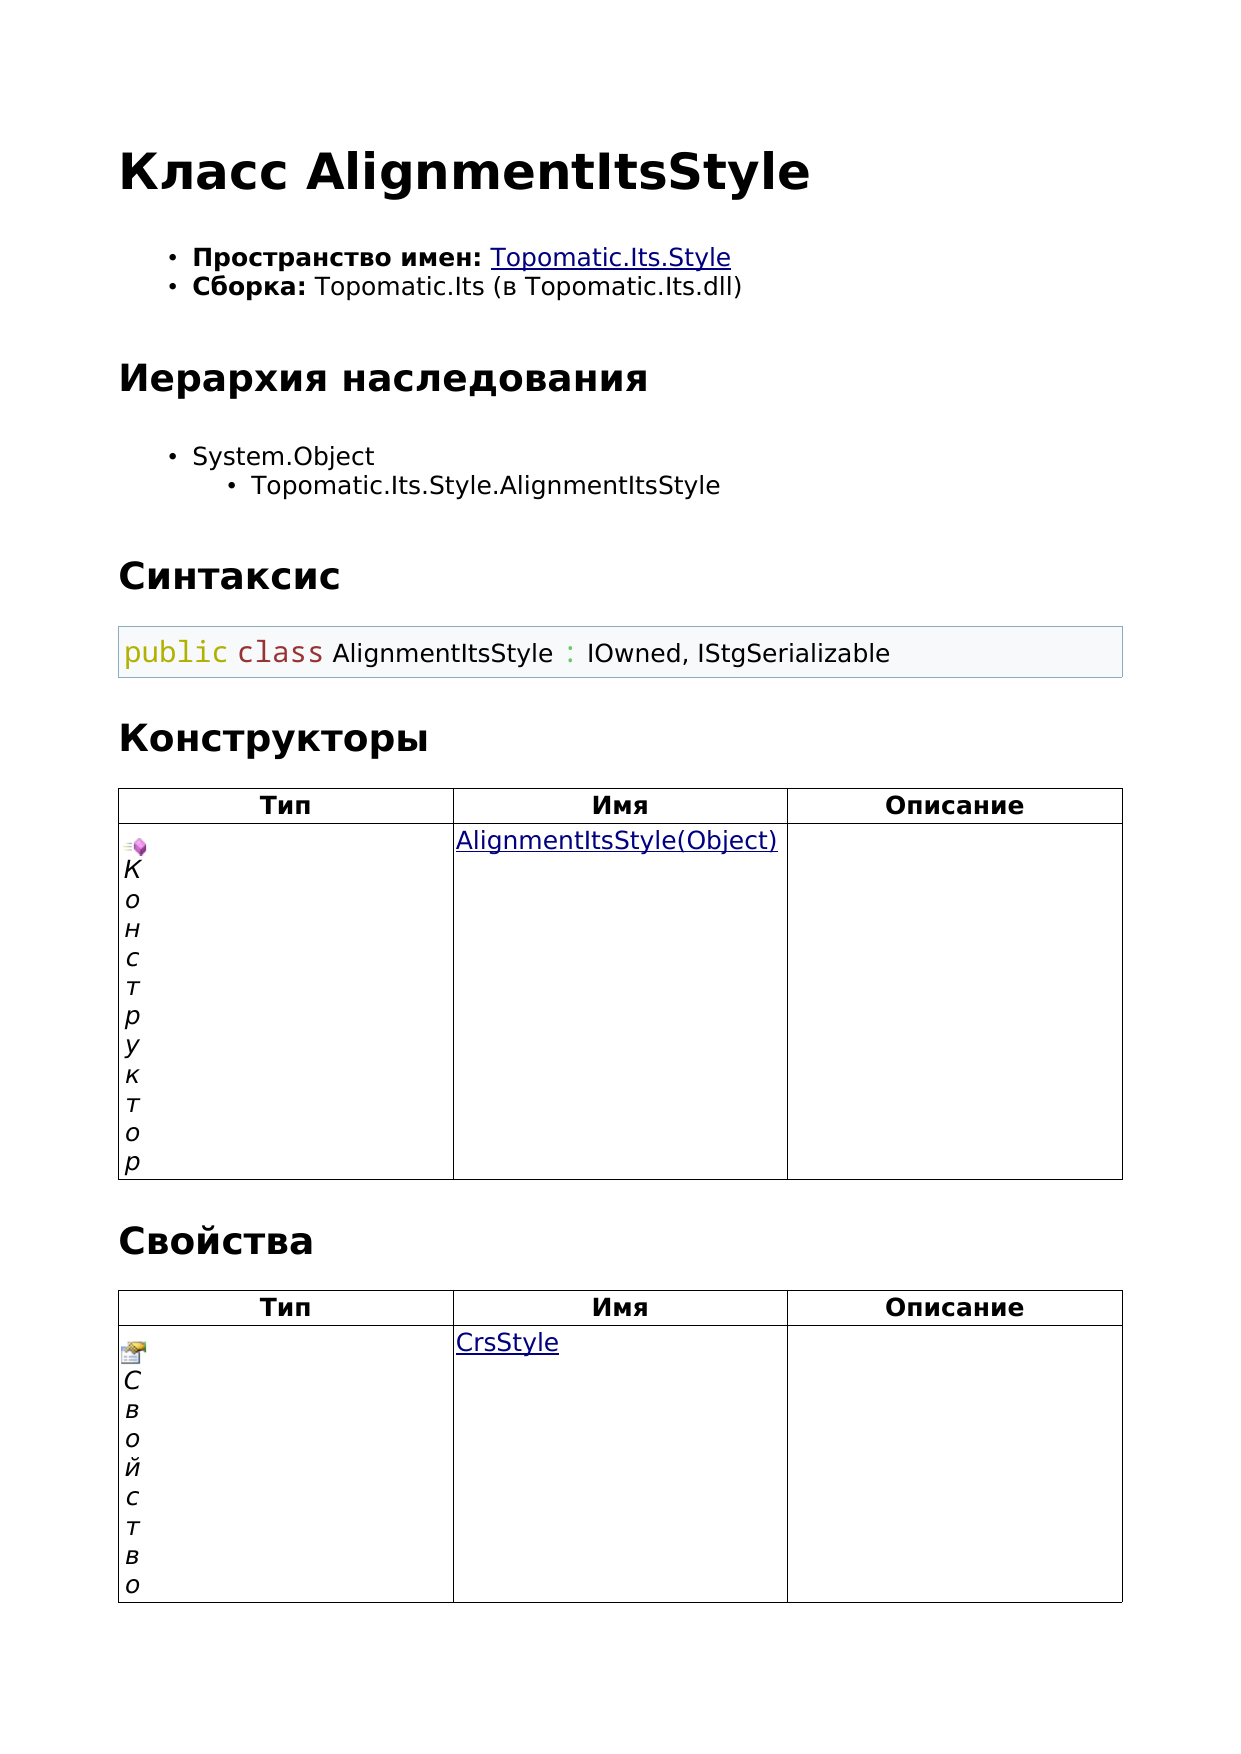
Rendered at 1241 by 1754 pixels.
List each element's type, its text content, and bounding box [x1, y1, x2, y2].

subtitle Синтаксис [118, 554, 1122, 598]
list Сборка: Topomatic.Its (в Topomatic.Its.dll) [177, 272, 1122, 302]
table_cell [119, 1326, 453, 1602]
table_header Описание [788, 1291, 1122, 1325]
table_cell [788, 1326, 1122, 1602]
table_cell [788, 824, 1122, 1179]
picture [121, 1340, 147, 1366]
subtitle Класс AlignmentItsStyle [118, 143, 1122, 201]
subtitle Конструкторы [118, 717, 1122, 761]
list System.Object [177, 442, 1122, 471]
table_header Описание [788, 789, 1122, 823]
list Пространство имен: Topomatic.Its.Style [177, 243, 1122, 272]
table_header Имя [454, 789, 787, 823]
subtitle Свойства [118, 1219, 1122, 1263]
table_cell AlignmentItsStyle(Object) [454, 824, 787, 1179]
subtitle Иерархия наследования [118, 356, 1122, 400]
table_cell [119, 824, 453, 1179]
list Topomatic.Its.Style.AlignmentItsStyle [236, 471, 1122, 500]
table_header public class AlignmentItsStyle : IOwned, IStgSerializable [119, 627, 1122, 677]
picture [121, 838, 147, 856]
table_header Имя [454, 1291, 787, 1325]
table_cell CrsStyle [454, 1326, 787, 1602]
table_header Тип [119, 1291, 453, 1325]
table_header Тип [119, 789, 453, 823]
